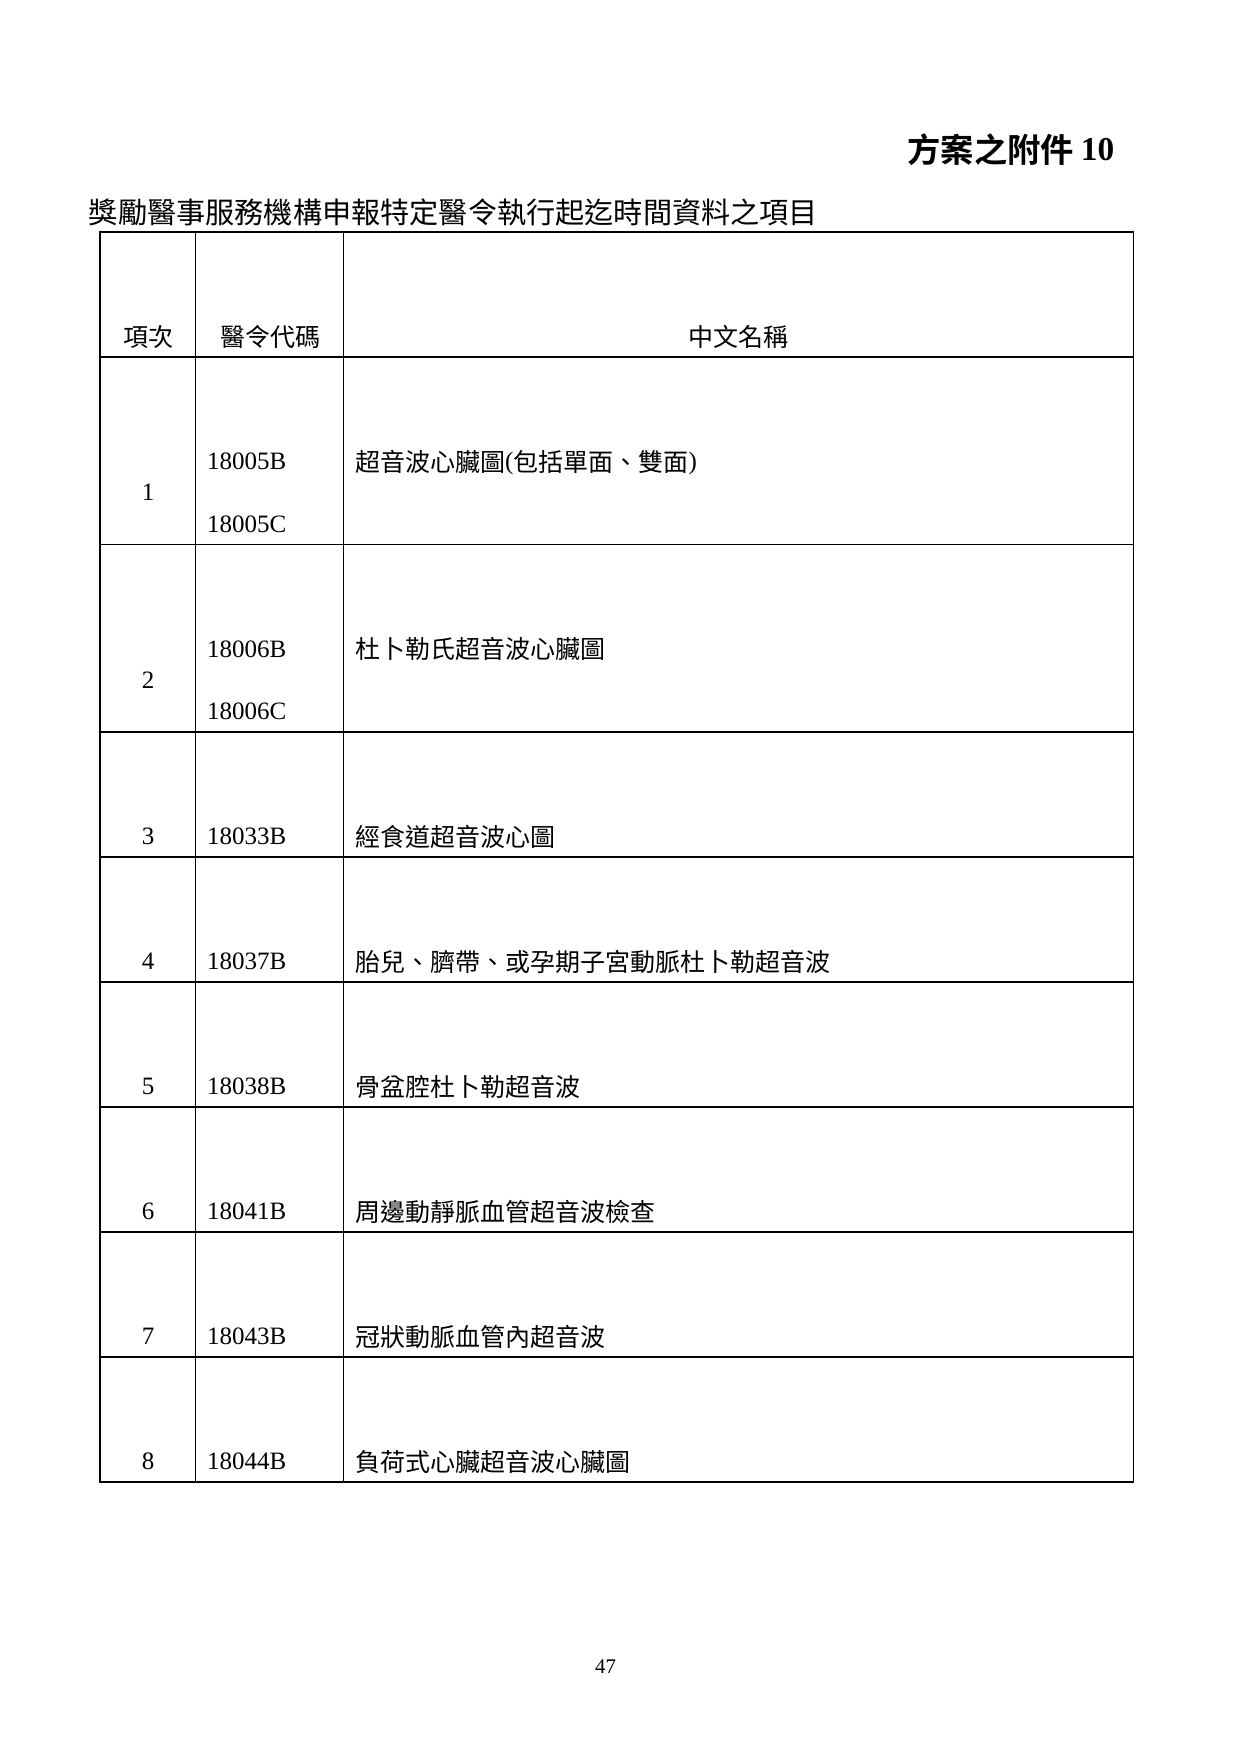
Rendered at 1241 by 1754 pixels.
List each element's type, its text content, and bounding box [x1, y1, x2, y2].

table_cell 2 [101, 545, 195, 731]
table_cell 7 [101, 1233, 195, 1356]
table_cell 3 [101, 733, 195, 856]
table_cell 18006B 18006C [196, 545, 343, 731]
table_cell 1 [101, 358, 195, 544]
table_cell 周邊動靜脈血管超音波檢查 [344, 1108, 1133, 1231]
table_cell 胎兒、臍帶、或孕期子宮動脈杜卜勒超音波 [344, 858, 1133, 981]
table_cell 骨盆腔杜卜勒超音波 [344, 983, 1133, 1106]
table_header 中文名稱 [344, 233, 1133, 356]
table_cell 18038B [196, 983, 343, 1106]
table_cell 18033B [196, 733, 343, 856]
text 獎勵醫事服務機構申報特定醫令執行起迄時間資料之項目 [89, 169, 1122, 231]
table_cell 超音波心臟圖(包括單面、雙面) [344, 358, 1133, 544]
table_cell 4 [101, 858, 195, 981]
table_cell 18043B [196, 1233, 343, 1356]
text 方案之附件10 [89, 106, 1122, 169]
table_cell 18005B 18005C [196, 358, 343, 544]
table_cell 6 [101, 1108, 195, 1231]
table_cell 18044B [196, 1358, 343, 1481]
table_cell 18041B [196, 1108, 343, 1231]
table_cell 負荷式心臟超音波心臟圖 [344, 1358, 1133, 1481]
table_cell 18037B [196, 858, 343, 981]
table_cell 經食道超音波心圖 [344, 733, 1133, 856]
table_cell 杜卜勒氏超音波心臟圖 [344, 545, 1133, 731]
table_cell 冠狀動脈血管內超音波 [344, 1233, 1133, 1356]
table_cell 5 [101, 983, 195, 1106]
table_cell 8 [101, 1358, 195, 1481]
table_header 項次 [101, 233, 195, 356]
table_header 醫令代碼 [196, 233, 343, 356]
